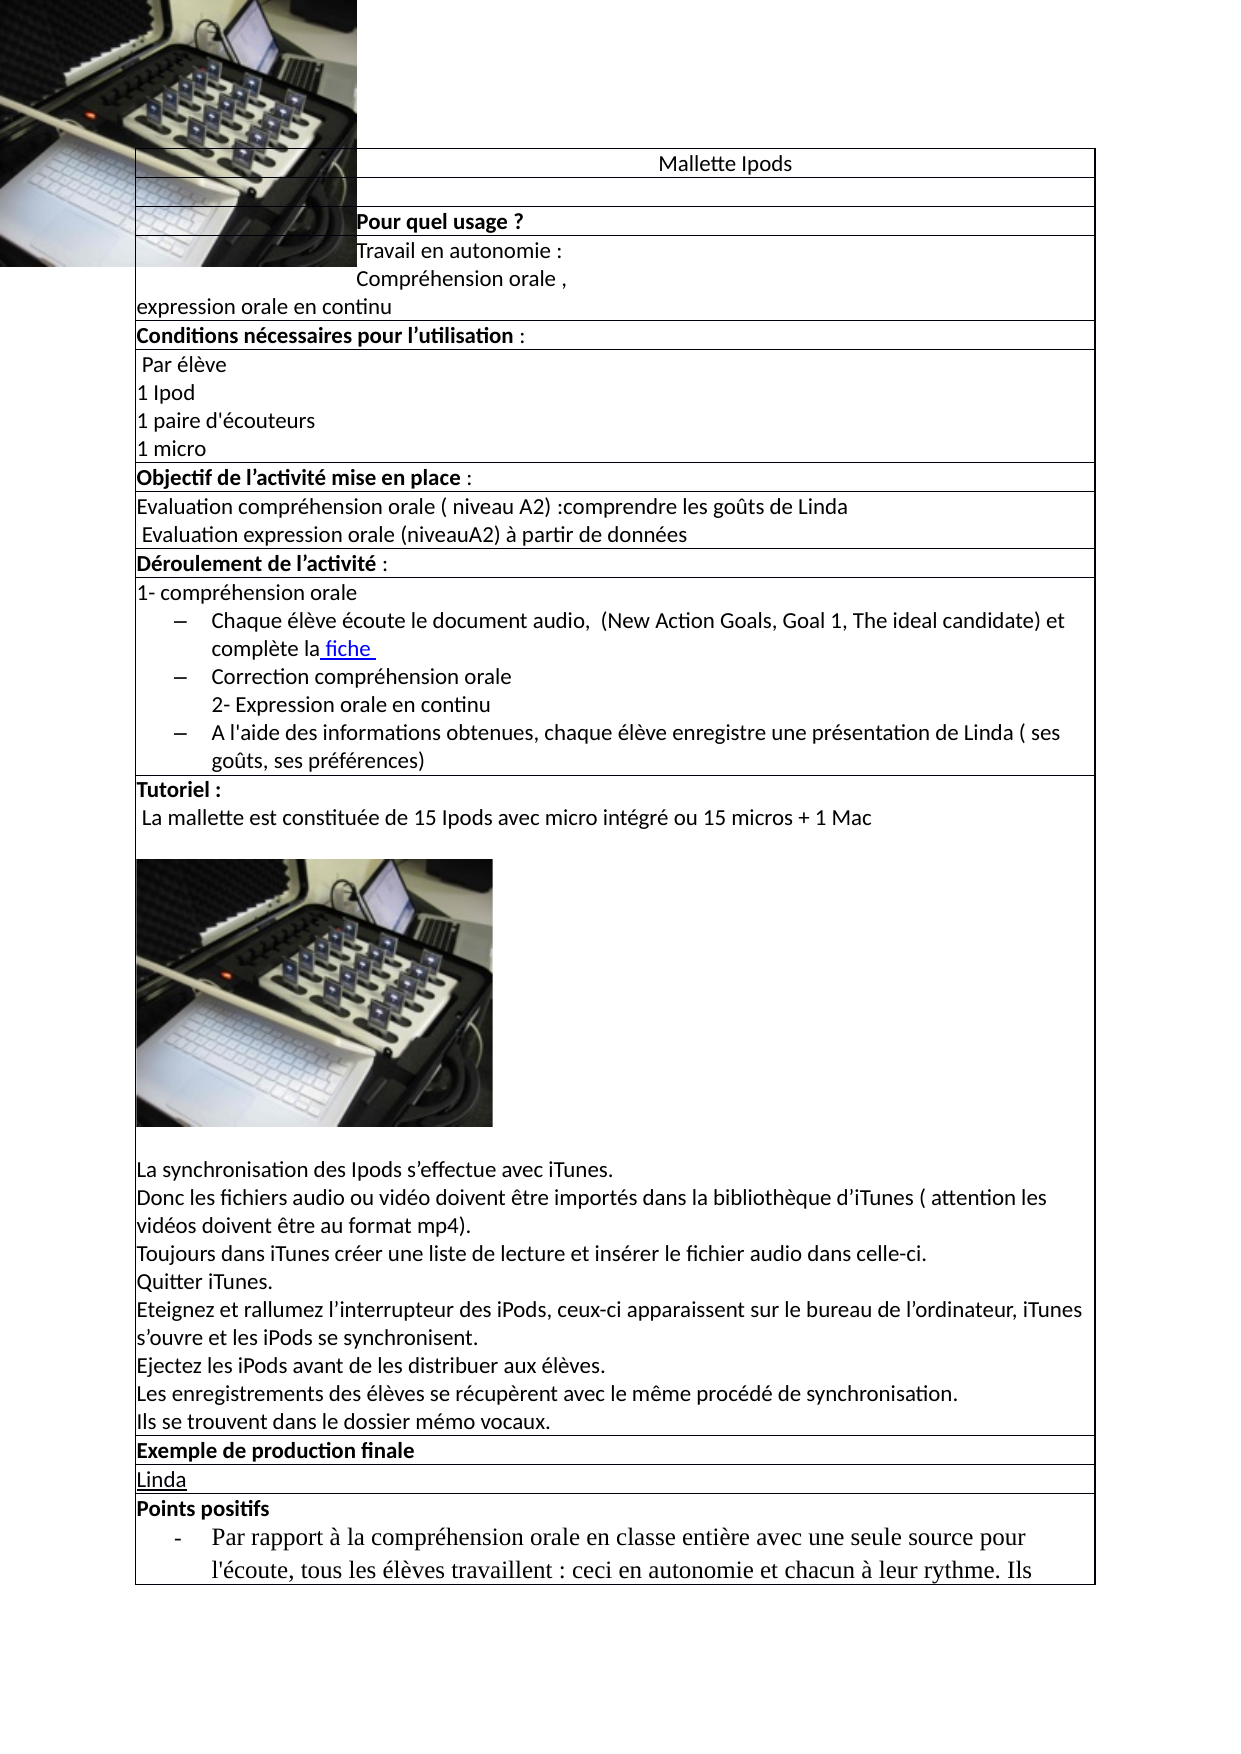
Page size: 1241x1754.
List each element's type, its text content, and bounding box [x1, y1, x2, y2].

picture [136, 236, 357, 267]
table_cell Evaluation compréhension orale ( niveau A2) :comprendre les goûts de Linda Evaluation expression orale (niveauA2) à partir de données [136, 492, 1094, 548]
picture [136, 149, 357, 177]
table_header Mallette Ipods [357, 149, 1094, 177]
table_cell Pour quel usage ? [357, 207, 1094, 235]
table_cell [357, 178, 1094, 206]
table_cell Points positifs Par rapport à la compréhension orale en classe entière avec une seule source pour l'écoute, tous les élèves travaillent : ceci en autonomie et chacun à leur rythme. Ils [136, 1494, 1094, 1584]
picture [0, 0, 357, 267]
picture [136, 859, 493, 1127]
table_cell Travail en autonomie : Compréhension orale , expression orale en continu [136, 236, 1094, 320]
table_cell Tutoriel : La mallette est constituée de 15 Ipods avec micro intégré ou 15 micros + 1 Mac La synchronisation des Ipods s’effectue avec iTunes. Donc les fichiers audio ou vidéo doivent être importés dans la bibliothèque d’iTunes ( attention les vidéos doivent être au format mp4). Toujours dans iTunes créer une liste de lecture et insérer le fichier audio dans celle-ci. Quitter iTunes. Eteignez et rallumez l’interrupteur des iPods, ceux-ci apparaissent sur le bureau de l’ordinateur, iTunes s’ouvre et les iPods se synchronisent. Ejectez les iPods avant de les distribuer aux élèves. Les enregistrements des élèves se récupèrent avec le même procédé de synchronisation. Ils se trouvent dans le dossier mémo vocaux. [136, 776, 1094, 1435]
table_cell Déroulement de l’activité : [136, 549, 1094, 577]
table_cell Objectif de l’activité mise en place : [136, 463, 1094, 491]
table_cell Par élève 1 Ipod 1 paire d'écouteurs 1 micro [136, 350, 1094, 462]
table_cell Linda [136, 1465, 1094, 1493]
table_cell Conditions nécessaires pour l’utilisation : [136, 321, 1094, 349]
picture [136, 178, 357, 206]
table_cell 1- compréhension orale Chaque élève écoute le document audio, (New Action Goals, Goal 1, The ideal candidate) et complète la fiche Correction compréhension orale 2- Expression orale en continu A l'aide des informations obtenues, chaque élève enregistre une présentation de Linda ( ses goûts, ses préférences) [136, 578, 1094, 774]
picture [136, 207, 357, 235]
table_cell Exemple de production finale [136, 1436, 1094, 1464]
